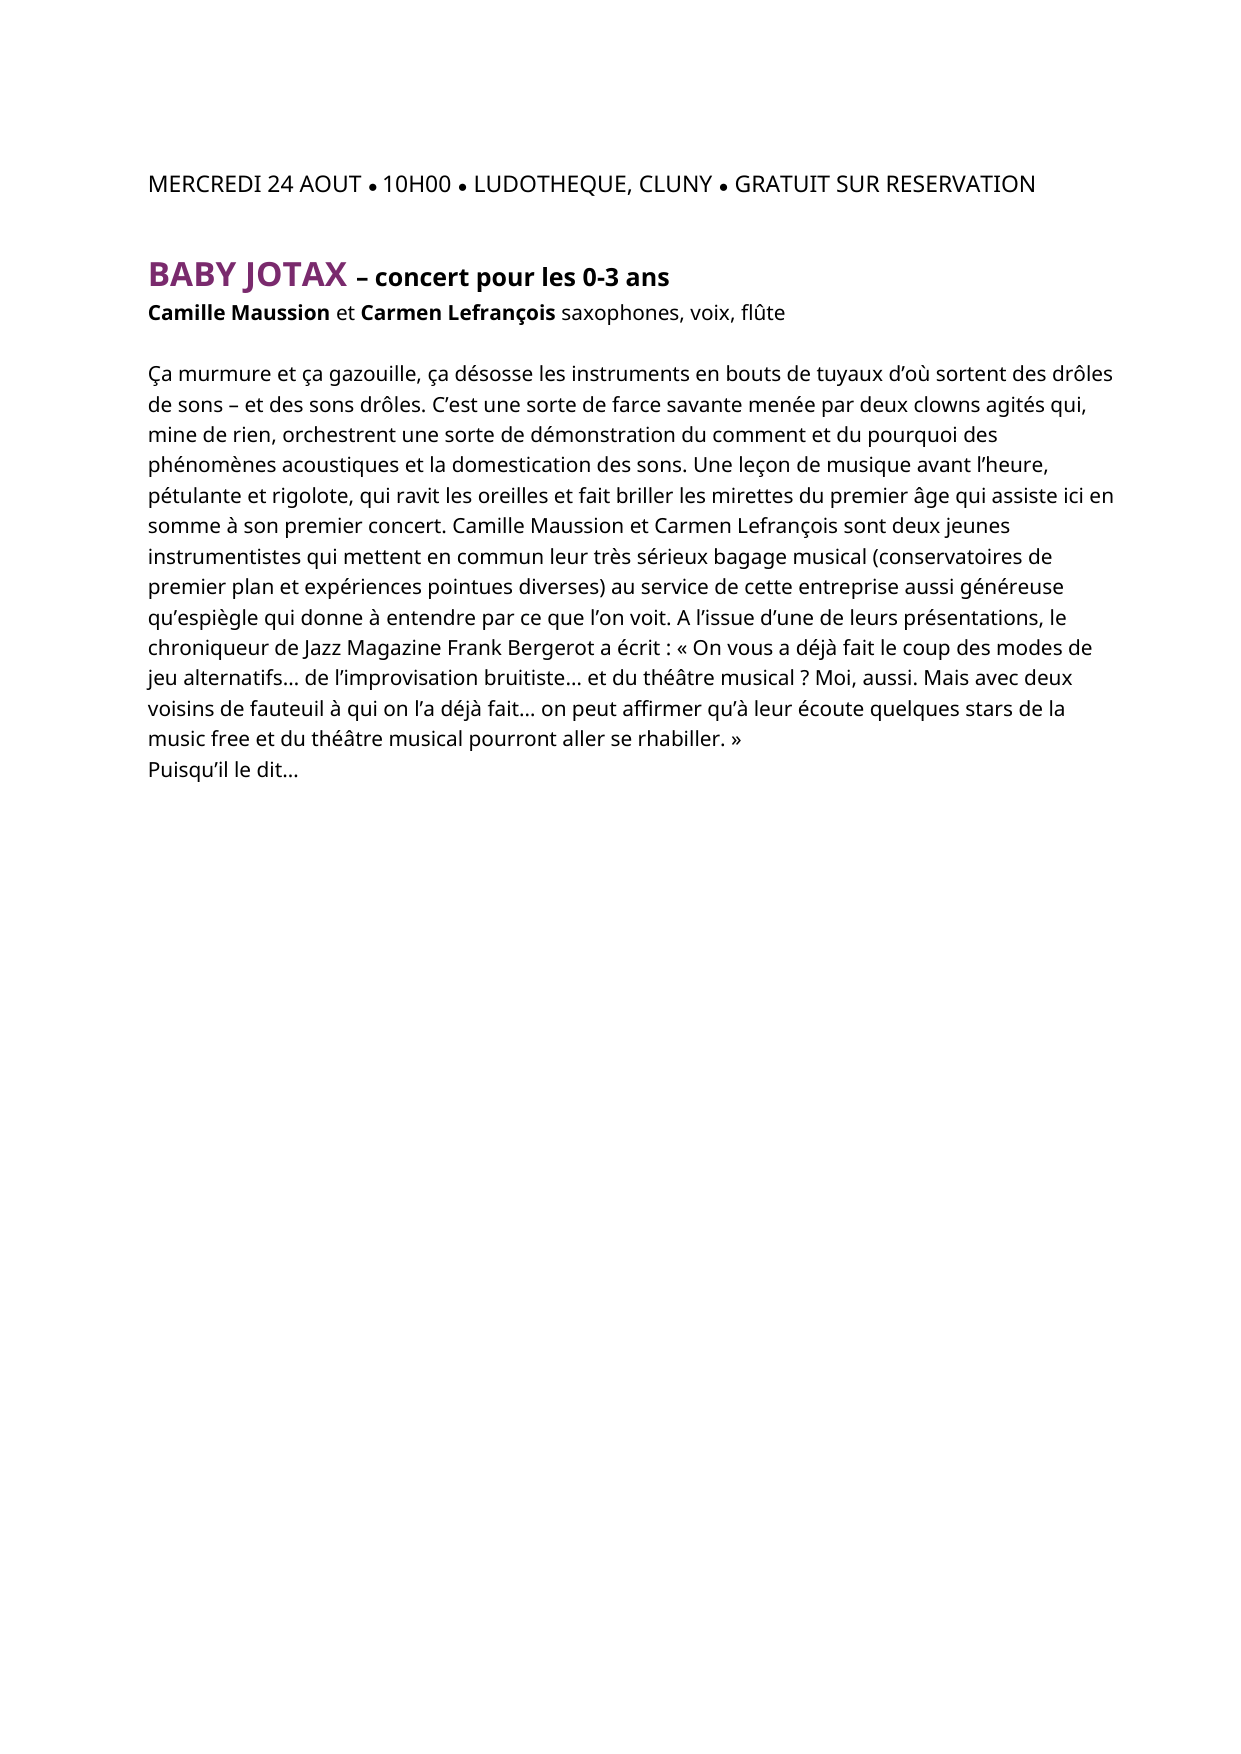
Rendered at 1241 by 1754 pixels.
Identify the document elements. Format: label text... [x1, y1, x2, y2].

text MERCREDI 24 AOUT ● 10H00 ● LUDOTHEQUE, CLUNY ● GRATUIT SUR RESERVATION BABY JOTAX – concert pour les 0-3 ans Camille Maussion et Carmen Lefrançois saxophones, voix, flûte Ça murmure et ça gazouille, ça désosse les instruments en bouts de tuyaux d’où sortent des drôles de sons – et des sons drôles. C’est une sorte de farce savante menée par deux clowns agités qui, mine de rien, orchestrent une sorte de démonstration du comment et du pourquoi des phénomènes acoustiques et la domestication des sons. Une leçon de musique avant l’heure, pétulante et rigolote, qui ravit les oreilles et fait briller les mirettes du premier âge qui assiste ici en somme à son premier concert. Camille Maussion et Carmen Lefrançois sont deux jeunes instrumentistes qui mettent en commun leur très sérieux bagage musical (conservatoires de premier plan et expériences pointues diverses) au service de cette entreprise aussi généreuse qu’espiègle qui donne à entendre par ce que l’on voit. A l’issue d’une de leurs présentations, le chroniqueur de Jazz Magazine Frank Bergerot a écrit : « On vous a déjà fait le coup des modes de jeu alternatifs… de l’improvisation bruitiste… et du théâtre musical ? Moi, aussi. Mais avec deux voisins de fauteuil à qui on l’a déjà fait… on peut affirmer qu’à leur écoute quelques stars de la music free et du théâtre musical pourront aller se rhabiller. » Puisqu’il le dit… [148, 168, 1122, 783]
